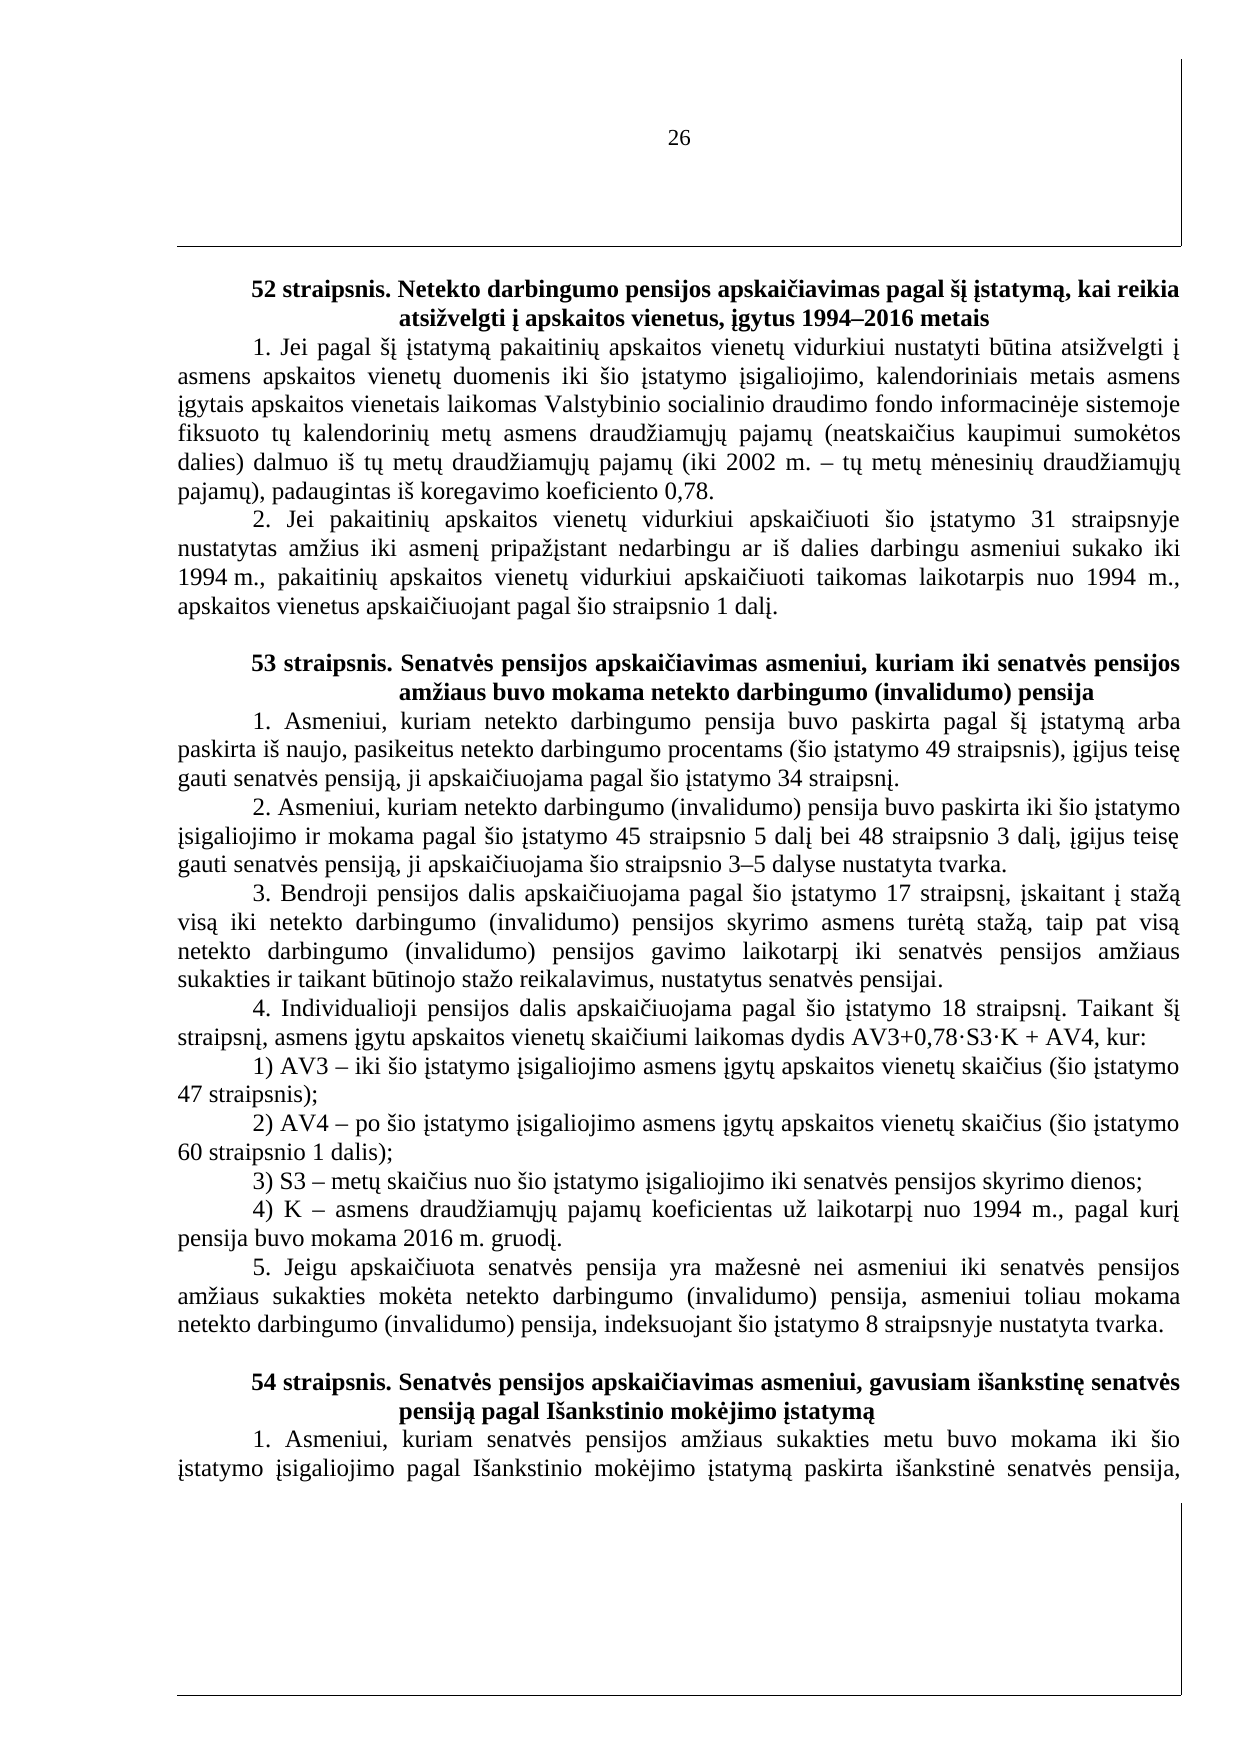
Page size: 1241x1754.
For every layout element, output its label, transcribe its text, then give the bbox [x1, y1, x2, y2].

text 52 straipsnis. Netekto darbingumo pensijos apskaičiavimas pagal šį įstatymą, kai reikia atsižvelgti į apskaitos vienetus, įgytus 1994–2016 metais [251, 274, 1181, 332]
text 2. Asmeniui, kuriam netekto darbingumo (invalidumo) pensija buvo paskirta iki šio įstatymo įsigaliojimo ir mokama pagal šio įstatymo 45 straipsnio 5 dalį bei 48 straipsnio 3 dalį, įgijus teisę gauti senatvės pensiją, ji apskaičiuojama šio straipsnio 3–5 dalyse nustatyta tvarka. [177, 792, 1181, 878]
text 54 straipsnis. Senatvės pensijos apskaičiavimas asmeniui, gavusiam išankstinę senatvės pensiją pagal Išankstinio mokėjimo įstatymą [251, 1367, 1181, 1424]
text 4) K – asmens draudžiamųjų pajamų koeficientas už laikotarpį nuo 1994 m., pagal kurį pensija buvo mokama 2016 m. gruodį. [177, 1194, 1181, 1252]
text 2) AV4 – po šio įstatymo įsigaliojimo asmens įgytų apskaitos vienetų skaičius (šio įstatymo 60 straipsnio 1 dalis); [177, 1108, 1181, 1166]
text 1. Asmeniui, kuriam netekto darbingumo pensija buvo paskirta pagal šį įstatymą arba paskirta iš naujo, pasikeitus netekto darbingumo procentams (šio įstatymo 49 straipsnis), įgijus teisę gauti senatvės pensiją, ji apskaičiuojama pagal šio įstatymo 34 straipsnį. [177, 706, 1181, 792]
text 4. Individualioji pensijos dalis apskaičiuojama pagal šio įstatymo 18 straipsnį. Taikant šį straipsnį, asmens įgytu apskaitos vienetų skaičiumi laikomas dydis AV3+0,78·S3·K + AV4, kur: [177, 993, 1181, 1051]
text 2. Jei pakaitinių apskaitos vienetų vidurkiui apskaičiuoti šio įstatymo 31 straipsnyje nustatytas amžius iki asmenį pripažįstant nedarbingu ar iš dalies darbingu asmeniui sukako iki 1994 m., pakaitinių apskaitos vienetų vidurkiui apskaičiuoti taikomas laikotarpis nuo 1994 m., apskaitos vienetus apskaičiuojant pagal šio straipsnio 1 dalį. [177, 504, 1181, 619]
text 5. Jeigu apskaičiuota senatvės pensija yra mažesnė nei asmeniui iki senatvės pensijos amžiaus sukakties mokėta netekto darbingumo (invalidumo) pensija, asmeniui toliau mokama netekto darbingumo (invalidumo) pensija, indeksuojant šio įstatymo 8 straipsnyje nustatyta tvarka. [177, 1252, 1181, 1338]
text 3. Bendroji pensijos dalis apskaičiuojama pagal šio įstatymo 17 straipsnį, įskaitant į stažą visą iki netekto darbingumo (invalidumo) pensijos skyrimo asmens turėtą stažą, taip pat visą netekto darbingumo (invalidumo) pensijos gavimo laikotarpį iki senatvės pensijos amžiaus sukakties ir taikant būtinojo stažo reikalavimus, nustatytus senatvės pensijai. [177, 878, 1181, 993]
text 1. Jei pagal šį įstatymą pakaitinių apskaitos vienetų vidurkiui nustatyti būtina atsižvelgti į asmens apskaitos vienetų duomenis iki šio įstatymo įsigaliojimo, kalendoriniais metais asmens įgytais apskaitos vienetais laikomas Valstybinio socialinio draudimo fondo informacinėje sistemoje fiksuoto tų kalendorinių metų asmens draudžiamųjų pajamų (neatskaičius kaupimui sumokėtos dalies) dalmuo iš tų metų draudžiamųjų pajamų (iki 2002 m. – tų metų mėnesinių draudžiamųjų pajamų), padaugintas iš koregavimo koeficiento 0,78. [177, 332, 1181, 504]
text 53 straipsnis. Senatvės pensijos apskaičiavimas asmeniui, kuriam iki senatvės pensijos amžiaus buvo mokama netekto darbingumo (invalidumo) pensija [251, 648, 1181, 706]
text 1) AV3 – iki šio įstatymo įsigaliojimo asmens įgytų apskaitos vienetų skaičius (šio įstatymo 47 straipsnis); [177, 1051, 1181, 1108]
text 3) S3 – metų skaičius nuo šio įstatymo įsigaliojimo iki senatvės pensijos skyrimo dienos; [177, 1166, 1181, 1194]
text 1. Asmeniui, kuriam senatvės pensijos amžiaus sukakties metu buvo mokama iki šio įstatymo įsigaliojimo pagal Išankstinio mokėjimo įstatymą paskirta išankstinė senatvės pensija, [177, 1424, 1181, 1482]
